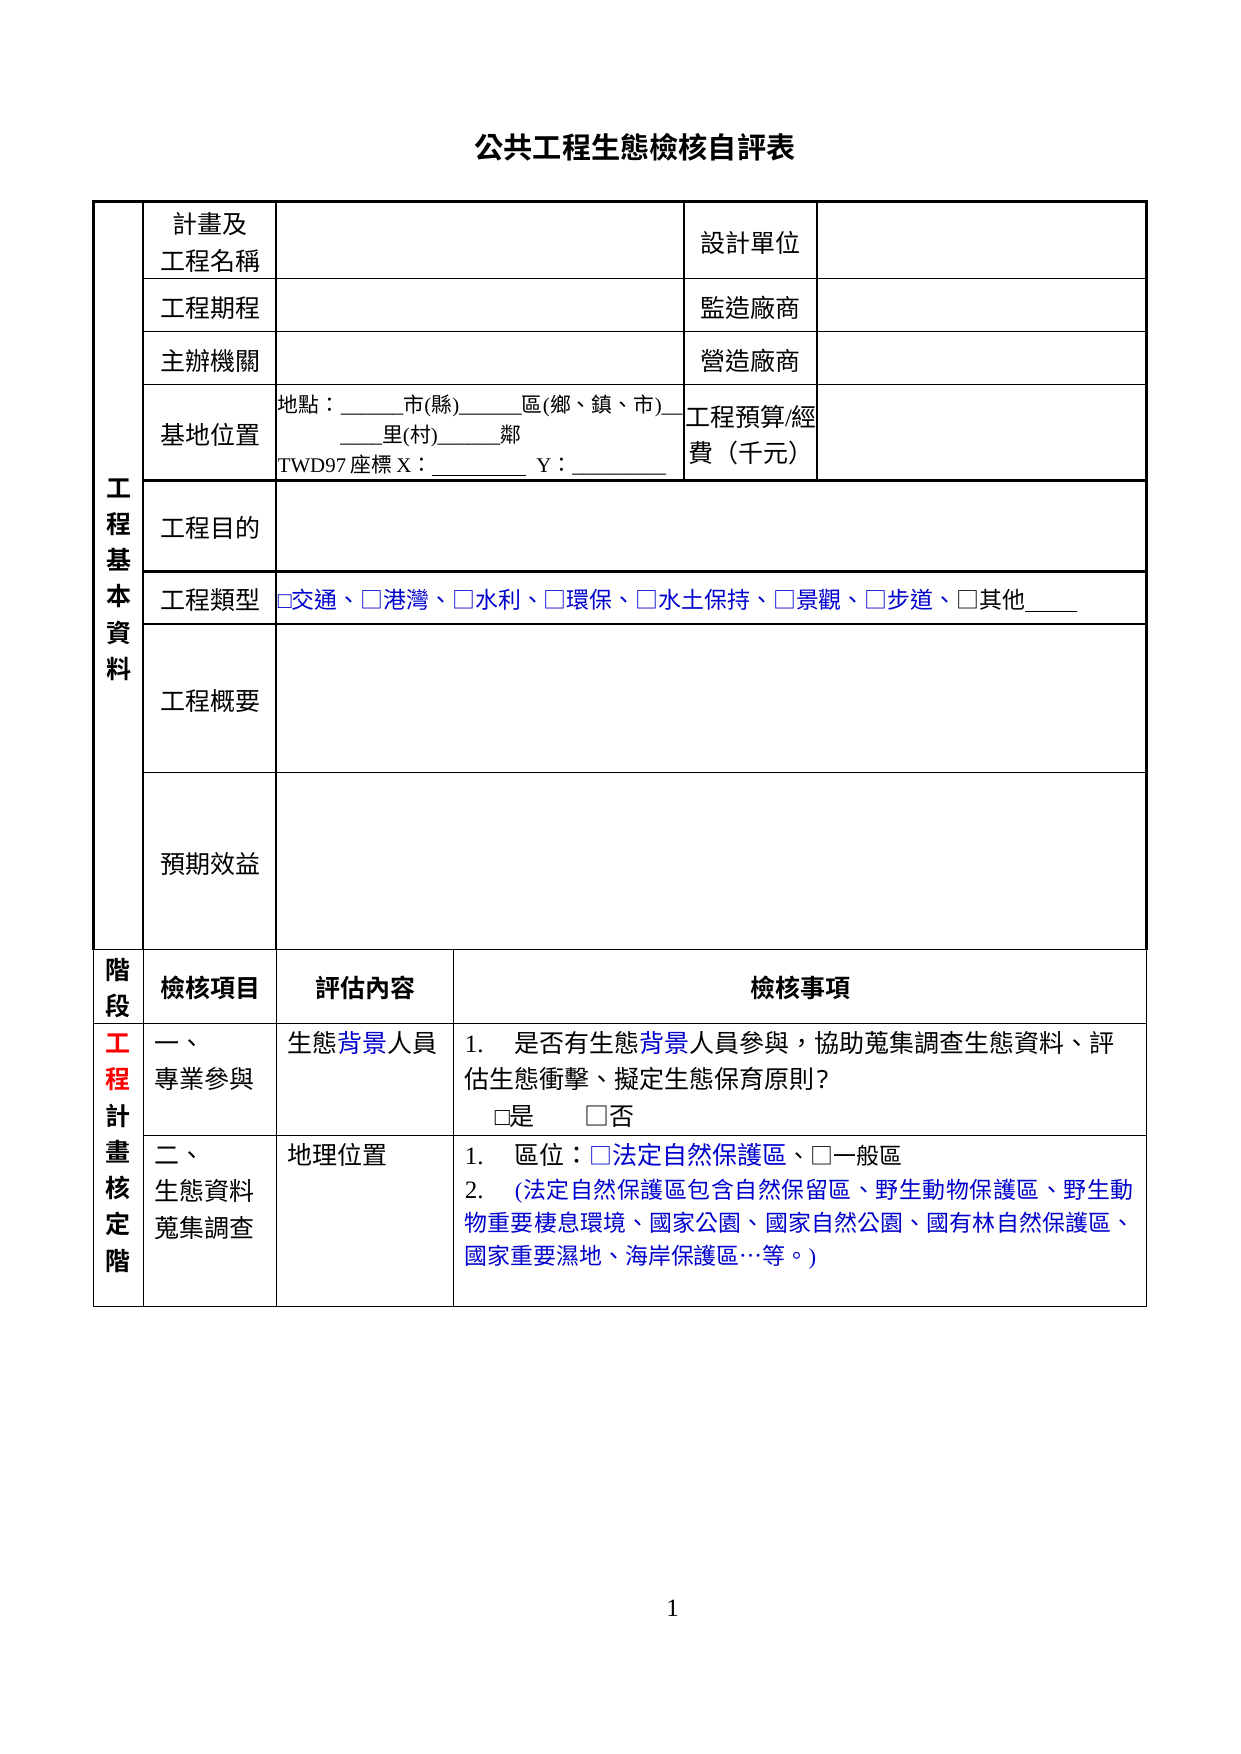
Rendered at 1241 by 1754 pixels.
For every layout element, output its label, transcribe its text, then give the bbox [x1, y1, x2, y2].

table_cell [818, 279, 1145, 331]
table_cell 評估內容 [277, 950, 453, 1023]
table_cell 主辦機關 [144, 332, 275, 384]
table_cell [277, 625, 1145, 771]
table_cell 營造廠商 [685, 332, 816, 384]
table_cell [277, 482, 1145, 570]
table_cell 二、 生態資料蒐集調查 [144, 1136, 276, 1306]
table_cell 工程預算/經費（千元） [685, 385, 816, 479]
table_header 計畫及 工程名稱 [144, 203, 275, 277]
table_cell 一、 專業參與 [144, 1024, 276, 1134]
table_cell 階段 [94, 950, 143, 1023]
table_cell 基地位置 [144, 385, 275, 479]
table_cell [818, 332, 1145, 384]
table_cell 地理位置 [277, 1136, 453, 1306]
table_cell [818, 385, 1145, 479]
table_cell 工程計畫核定階 [94, 1024, 143, 1306]
table_cell □交通、□港灣、□水利、□環保、□水土保持、□景觀、□步道、□其他 [277, 573, 1145, 623]
table_cell 地點：______市(縣)______區(鄉、鎮、市)______里(村)______鄰 TWD97座標X： Y：_________ [277, 385, 683, 479]
table_cell 是否有生態背景人員參與，協助蒐集調查生態資料、評估生態衝擊、擬定生態保育原則? □是 □否 [454, 1024, 1146, 1134]
table_header [277, 203, 683, 277]
table_cell 檢核事項 [454, 950, 1146, 1023]
table_cell 工程目的 [144, 482, 275, 570]
table_cell 生態背景人員 [277, 1024, 453, 1134]
table_header [818, 203, 1145, 277]
text 公共工程生態檢核自評表 [187, 124, 1053, 167]
table_cell 預期效益 [144, 773, 275, 949]
table_cell [277, 332, 683, 384]
table_cell 區位：□法定自然保護區、□一般區 (法定自然保護區包含自然保留區、野生動物保護區、野生動物重要棲息環境、國家公園、國家自然公園、國有林自然保護區、國家重要濕地、海岸保護區…等。) [454, 1136, 1146, 1306]
table_cell 檢核項目 [144, 950, 276, 1023]
table_header 設計單位 [685, 203, 816, 277]
table_cell 工程類型 [144, 573, 275, 623]
table_cell 工程概要 [144, 625, 275, 771]
table_cell 工程期程 [144, 279, 275, 331]
table_cell [277, 773, 1145, 949]
table_cell [277, 279, 683, 331]
table_cell 監造廠商 [685, 279, 816, 331]
table_header 工程基本資料 [95, 203, 142, 949]
